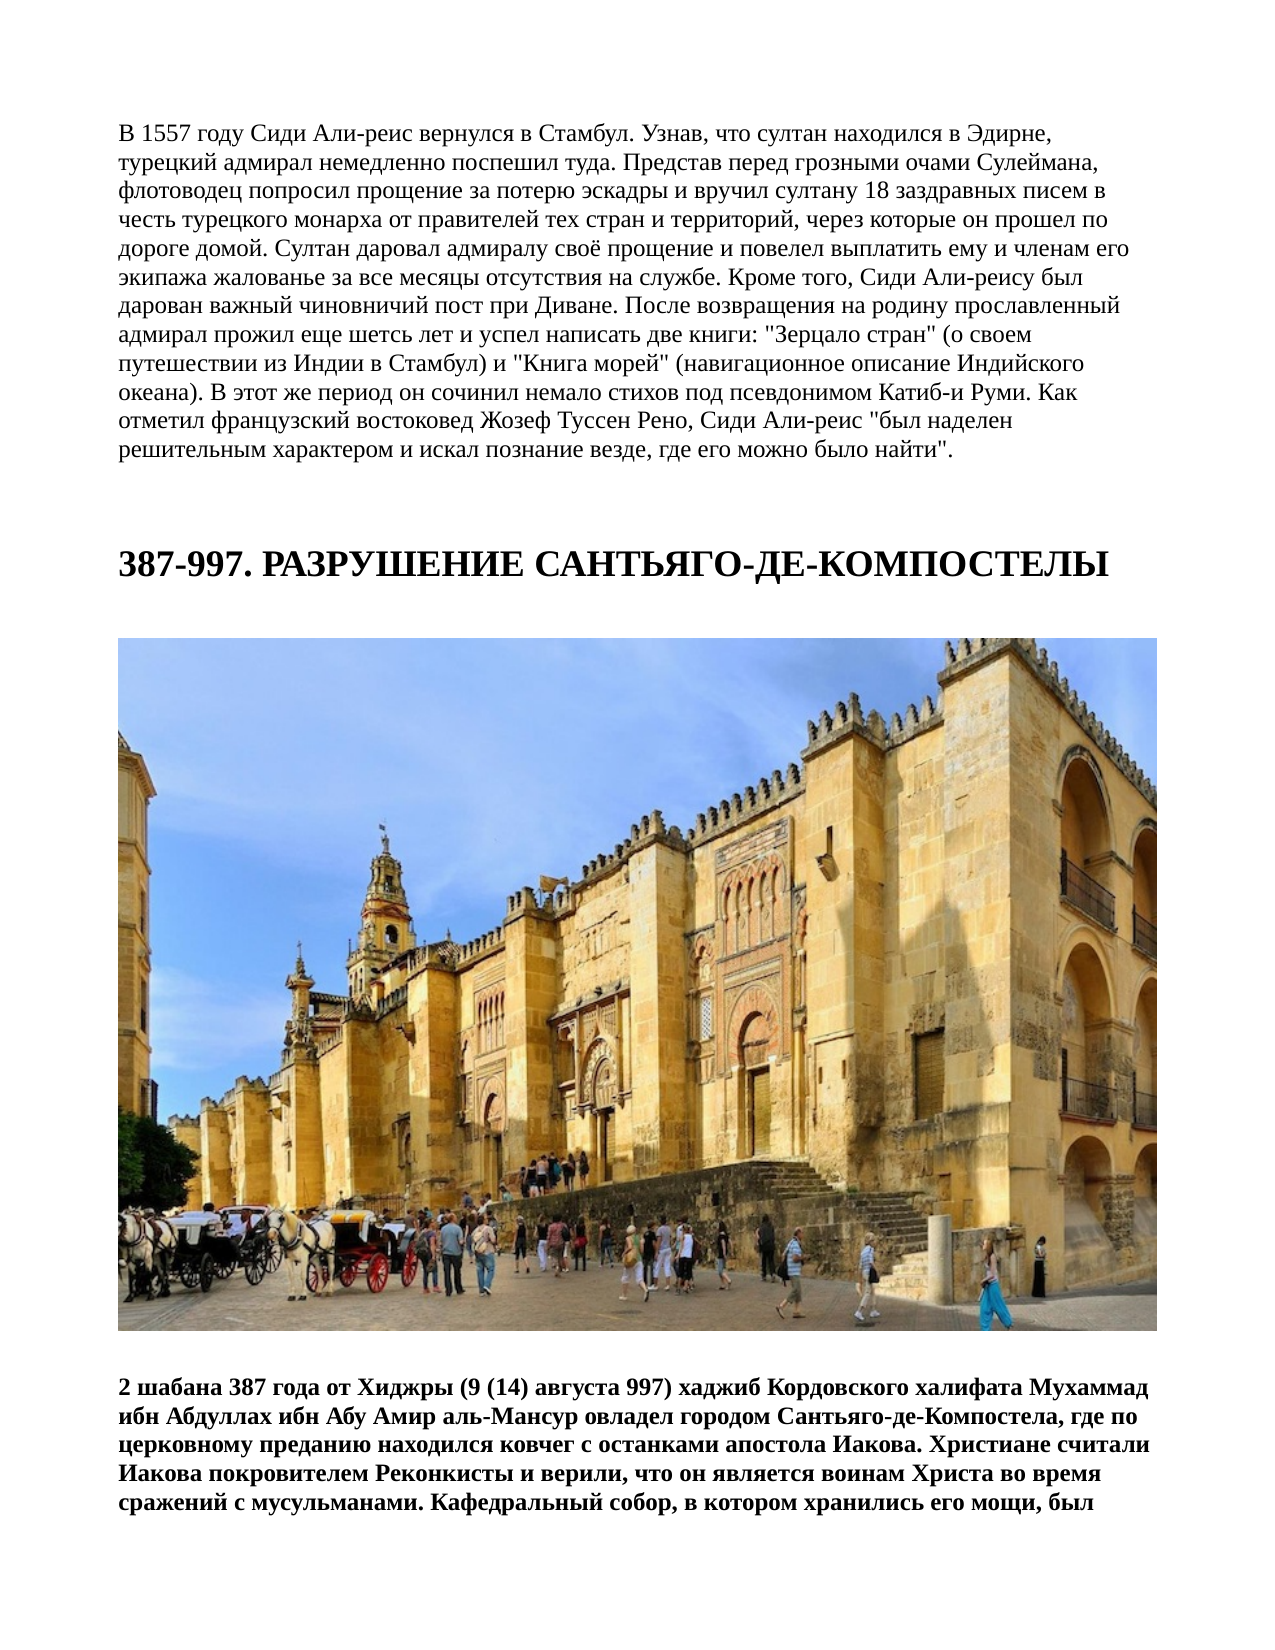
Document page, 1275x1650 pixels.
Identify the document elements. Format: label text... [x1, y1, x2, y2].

text 2 шабана 387 года от Хиджры (9 (14) августа 997) хаджиб Кордовского халифата Мухаммад ибн Абдуллах ибн Абу Амир аль-Мансур овладел городом Сантьяго-де-Компостела, где по церковному преданию находился ковчег с останками апостола Иакова. Христиане считали Иакова покровителем Реконкисты и верили, что он является воинам Христа во время сражений с мусульманами. Кафедральный собор, в котором хранились его мощи, был [118, 1372, 1157, 1516]
text В 1557 году Сиди Али-реис вернулся в Стамбул. Узнав, что султан находился в Эдирне, турецкий адмирал немедленно поспешил туда. Представ перед грозными очами Сулеймана, флотоводец попросил прощение за потерю эскадры и вручил султану 18 заздравных писем в честь турецкого монарха от правителей тех стран и территорий, через которые он прошел по дороге домой. Султан даровал адмиралу своё прощение и повелел выплатить ему и членам его экипажа жалованье за все месяцы отсутствия на службе. Кроме того, Сиди Али-реису был дарован важный чиновничий пост при Диване. После возвращения на родину прославленный адмирал прожил еще шетсь лет и успел написать две книги: "Зерцало стран" (о своем путешествии из Индии в Стамбул) и "Книга морей" (навигационное описание Индийского океана). В этот же период он сочинил немало стихов под псевдонимом Катиб-и Руми. Как отметил французский востоковед Жозеф Туссен Рено, Сиди Али-реис "был наделен решительным характером и искал познание везде, где его можно было найти". [118, 118, 1157, 463]
picture [118, 638, 1157, 1331]
subtitle 387-997. РАЗРУШЕНИЕ САНТЬЯГО-ДЕ-КОМПОСТЕЛЫ [118, 542, 1157, 585]
